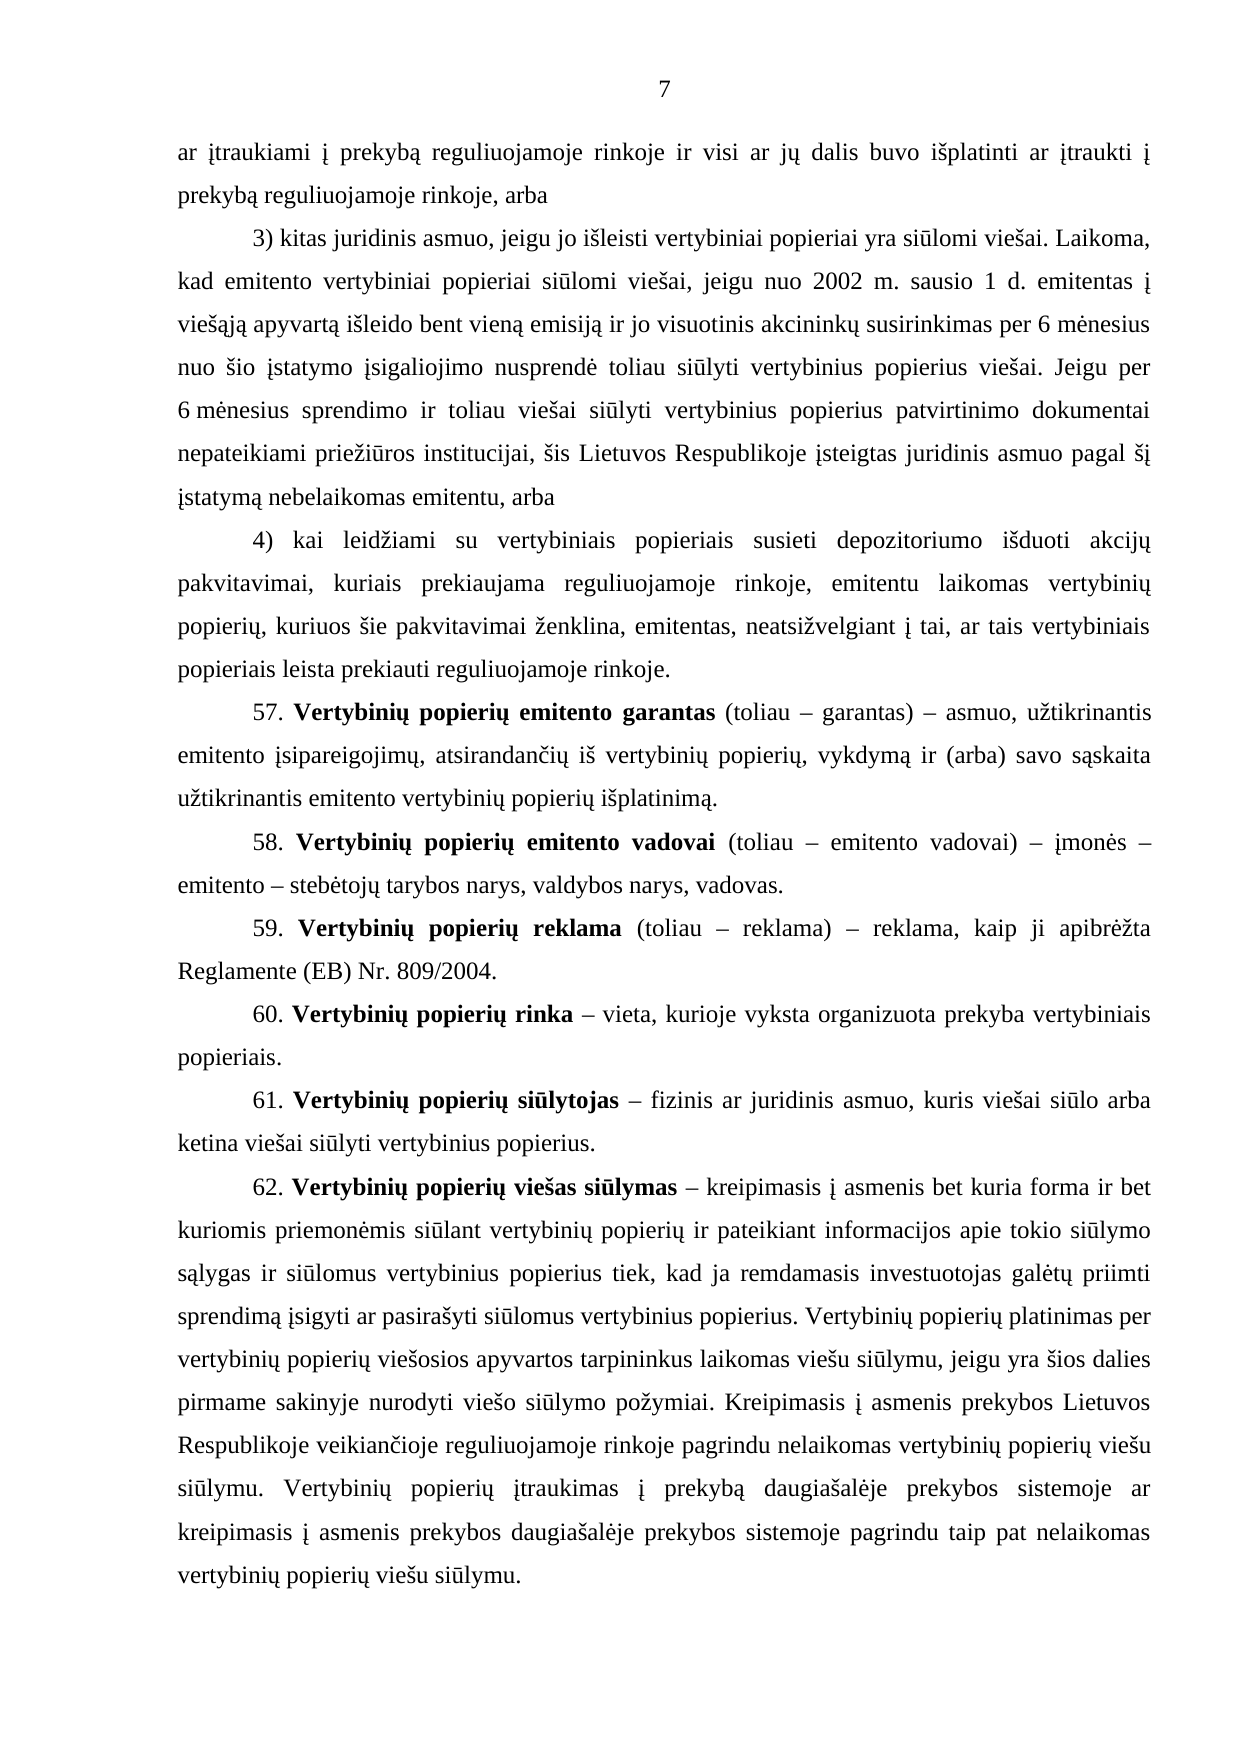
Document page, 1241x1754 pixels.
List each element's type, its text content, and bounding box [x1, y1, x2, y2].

text 59. Vertybinių popierių reklama (toliau – reklama) – reklama, kaip ji apibrėžta Reglamente (EB) Nr. 809/2004. [177, 913, 1152, 985]
text 57. Vertybinių popierių emitento garantas (toliau – garantas) – asmuo, užtikrinantis emitento įsipareigojimų, atsirandančių iš vertybinių popierių, vykdymą ir (arba) savo sąskaita užtikrinantis emitento vertybinių popierių išplatinimą. [177, 697, 1152, 812]
text 60. Vertybinių popierių rinka – vieta, kurioje vyksta organizuota prekyba vertybiniais popieriais. [177, 999, 1152, 1071]
text 61. Vertybinių popierių siūlytojas – fizinis ar juridinis asmuo, kuris viešai siūlo arba ketina viešai siūlyti vertybinius popierius. [177, 1085, 1152, 1157]
text 62. Vertybinių popierių viešas siūlymas – kreipimasis į asmenis bet kuria forma ir bet kuriomis priemonėmis siūlant vertybinių popierių ir pateikiant informacijos apie tokio siūlymo sąlygas ir siūlomus vertybinius popierius tiek, kad ja remdamasis investuotojas galėtų priimti sprendimą įsigyti ar pasirašyti siūlomus vertybinius popierius. Vertybinių popierių platinimas per vertybinių popierių viešosios apyvartos tarpininkus laikomas viešu siūlymu, jeigu yra šios dalies pirmame sakinyje nurodyti viešo siūlymo požymiai. Kreipimasis į asmenis prekybos Lietuvos Respublikoje veikiančioje reguliuojamoje rinkoje pagrindu nelaikomas vertybinių popierių viešu siūlymu. Vertybinių popierių įtraukimas į prekybą daugiašalėje prekybos sistemoje ar kreipimasis į asmenis prekybos daugiašalėje prekybos sistemoje pagrindu taip pat nelaikomas vertybinių popierių viešu siūlymu. [177, 1172, 1152, 1588]
text 3) kitas juridinis asmuo, jeigu jo išleisti vertybiniai popieriai yra siūlomi viešai. Laikoma, kad emitento vertybiniai popieriai siūlomi viešai, jeigu nuo 2002 m. sausio 1 d. emitentas į viešąją apyvartą išleido bent vieną emisiją ir jo visuotinis akcininkų susirinkimas per 6 mėnesius nuo šio įstatymo įsigaliojimo nusprendė toliau siūlyti vertybinius popierius viešai. Jeigu per 6 mėnesius sprendimo ir toliau viešai siūlyti vertybinius popierius patvirtinimo dokumentai nepateikiami priežiūros institucijai, šis Lietuvos Respublikoje įsteigtas juridinis asmuo pagal šį įstatymą nebelaikomas emitentu, arba [177, 223, 1152, 510]
text ar įtraukiami į prekybą reguliuojamoje rinkoje ir visi ar jų dalis buvo išplatinti ar įtraukti į prekybą reguliuojamoje rinkoje, arba [177, 137, 1152, 208]
text 58. Vertybinių popierių emitento vadovai (toliau – emitento vadovai) – įmonės – emitento – stebėtojų tarybos narys, valdybos narys, vadovas. [177, 827, 1152, 898]
text 4) kai leidžiami su vertybiniais popieriais susieti depozitoriumo išduoti akcijų pakvitavimai, kuriais prekiaujama reguliuojamoje rinkoje, emitentu laikomas vertybinių popierių, kuriuos šie pakvitavimai ženklina, emitentas, neatsižvelgiant į tai, ar tais vertybiniais popieriais leista prekiauti reguliuojamoje rinkoje. [177, 525, 1152, 683]
